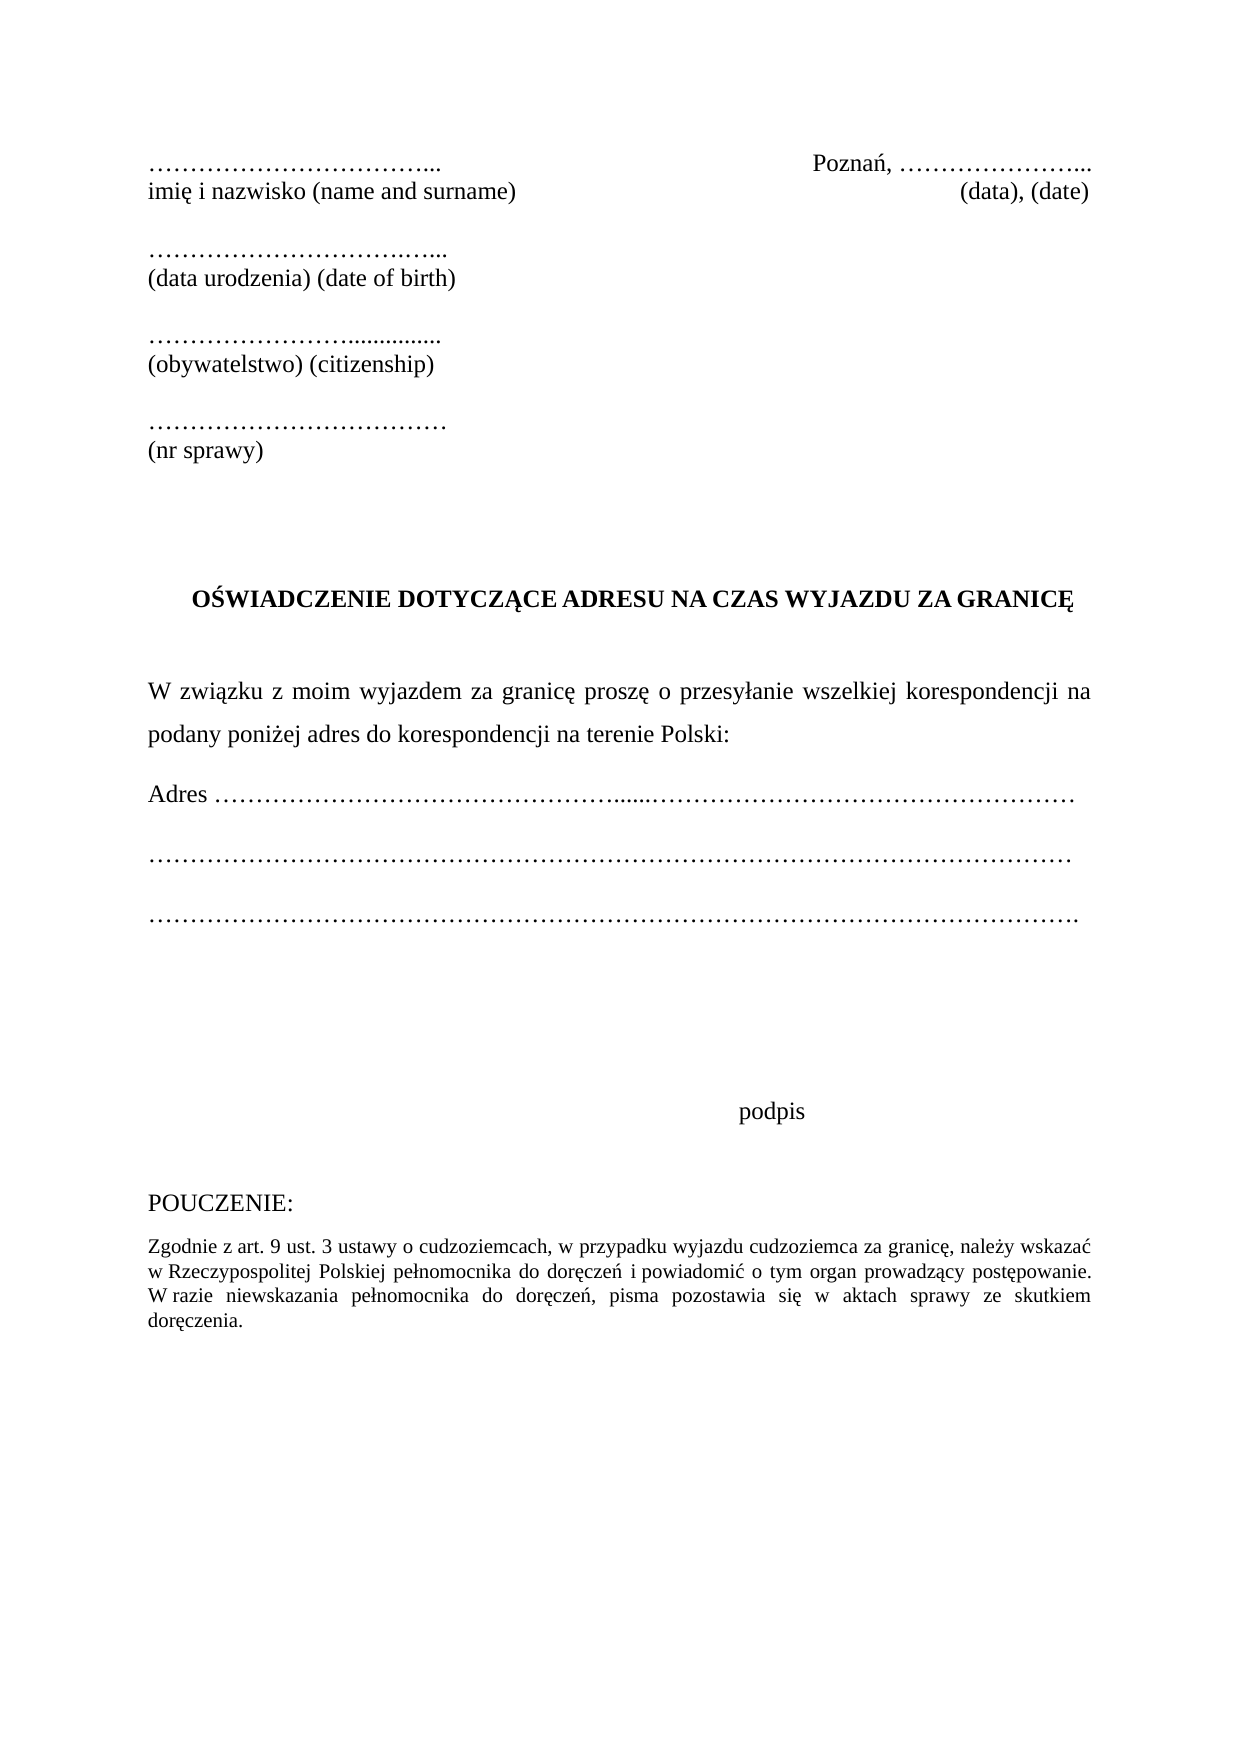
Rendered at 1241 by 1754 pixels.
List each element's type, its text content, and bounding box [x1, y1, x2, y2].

text OŚWIADCZENIE DOTYCZĄCE ADRESU NA CZAS WYJAZDU ZA GRANICĘ [148, 584, 1093, 613]
text W związku z moim wyjazdem za granicę proszę o przesyłanie wszelkiej korespondencji na podany poniżej adres do korespondencji na terenie Polski: [148, 676, 1093, 748]
text ………………………….…... [148, 234, 1093, 263]
text (obywatelstwo) (citizenship) [148, 349, 1093, 378]
text …………………………………………………………………………………………………. [148, 899, 1093, 928]
text podpis [148, 1096, 1093, 1125]
text POUCZENIE: [148, 1188, 1093, 1217]
text ……………………………... Poznań, …………………... [148, 148, 1093, 176]
text (data urodzenia) (date of birth) [148, 263, 1093, 291]
text imię i nazwisko (name and surname) (data), (date) [148, 176, 1093, 205]
text ……………………………… [148, 406, 1093, 435]
text ………………………………………………………………………………………………… [148, 839, 1093, 868]
text Zgodnie z art. 9 ust. 3 ustawy o cudzoziemcach, w przypadku wyjazdu cudzoziemca za granicę, należy wskazać w Rzeczypospolitej Polskiej pełnomocnika do doręczeń i powiadomić o tym organ prowadzący postępowanie. W razie niewskazania pełnomocnika do doręczeń, pisma pozostawia się w aktach sprawy ze skutkiem doręczenia. [148, 1234, 1093, 1332]
text ……………………............... [148, 320, 1093, 349]
text Adres …………………………………………......…………………………………………… [148, 779, 1093, 808]
text (nr sprawy) [148, 435, 1093, 464]
